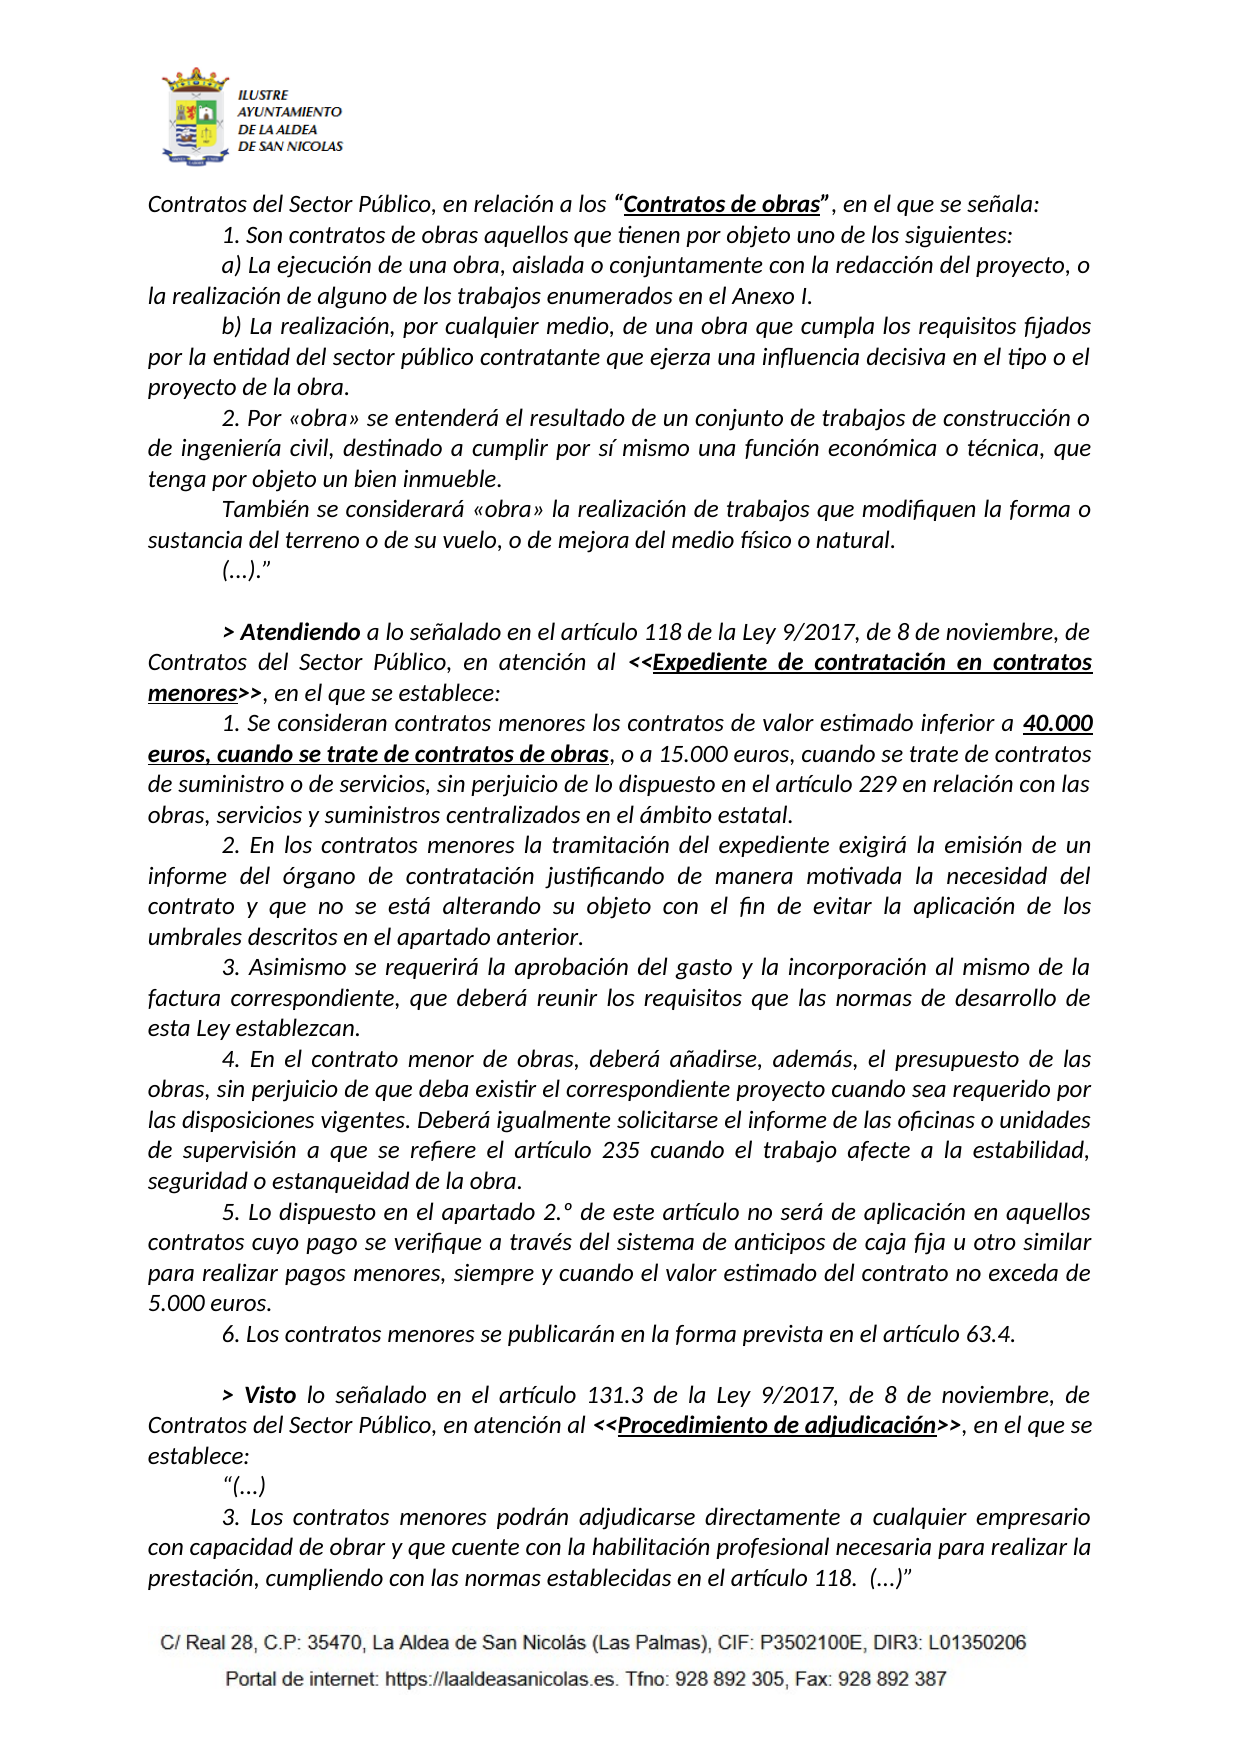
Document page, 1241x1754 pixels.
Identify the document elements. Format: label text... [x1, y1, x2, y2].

text También se considerará «obra» la realización de trabajos que modifiquen la forma o sustancia del terreno o de su vuelo, o de mejora del medio físico o natural. [148, 494, 1093, 555]
text 3. Asimismo se requerirá la aprobación del gasto y la incorporación al mismo de la factura correspondiente, que deberá reunir los requisitos que las normas de desarrollo de esta Ley establezcan. [148, 951, 1093, 1043]
picture [148, 1626, 1033, 1695]
text 6. Los contratos menores se publicarán en la forma prevista en el artículo 63.4. [148, 1318, 1093, 1348]
text “(...) [148, 1470, 1093, 1501]
text > Atendiendo a lo señalado en el artículo 118 de la Ley 9/2017, de 8 de noviembre, de Contratos del Sector Público, en atención al <<Expediente de contratación en contratos menores>>, en el que se establece: [148, 616, 1093, 707]
text Contratos del Sector Público, en relación a los “Contratos de obras”, en el que se señala: [148, 188, 1093, 219]
text 1. Se consideran contratos menores los contratos de valor estimado inferior a 40.000 euros, cuando se trate de contratos de obras, o a 15.000 euros, cuando se trate de contratos de suministro o de servicios, sin perjuicio de lo dispuesto en el artículo 229 en relación con las obras, servicios y suministros centralizados en el ámbito estatal. [148, 707, 1093, 829]
text b) La realización, por cualquier medio, de una obra que cumpla los requisitos fijados por la entidad del sector público contratante que ejerza una influencia decisiva en el tipo o el proyecto de la obra. [148, 311, 1093, 402]
text 3. Los contratos menores podrán adjudicarse directamente a cualquier empresario con capacidad de obrar y que cuente con la habilitación profesional necesaria para realizar la prestación, cumpliendo con las normas establecidas en el artículo 118. (...)” [148, 1501, 1093, 1592]
text 1. Son contratos de obras aquellos que tienen por objeto uno de los siguientes: [148, 219, 1093, 249]
text > Visto lo señalado en el artículo 131.3 de la Ley 9/2017, de 8 de noviembre, de Contratos del Sector Público, en atención al <<Procedimiento de adjudicación>>, en el que se establece: [148, 1379, 1093, 1470]
text 4. En el contrato menor de obras, deberá añadirse, además, el presupuesto de las obras, sin perjuicio de que deba existir el correspondiente proyecto cuando sea requerido por las disposiciones vigentes. Deberá igualmente solicitarse el informe de las oficinas o unidades de supervisión a que se refiere el artículo 235 cuando el trabajo afecte a la estabilidad, seguridad o estanqueidad de la obra. [148, 1043, 1093, 1196]
text 2. Por «obra» se entenderá el resultado de un conjunto de trabajos de construcción o de ingeniería civil, destinado a cumplir por sí mismo una función económica o técnica, que tenga por objeto un bien inmueble. [148, 402, 1093, 494]
text 2. En los contratos menores la tramitación del expediente exigirá la emisión de un informe del órgano de contratación justificando de manera motivada la necesidad del contrato y que no se está alterando su objeto con el fin de evitar la aplicación de los umbrales descritos en el apartado anterior. [148, 829, 1093, 951]
text a) La ejecución de una obra, aislada o conjuntamente con la redacción del proyecto, o la realización de alguno de los trabajos enumerados en el Anexo I. [148, 249, 1093, 311]
text 5. Lo dispuesto en el apartado 2.º de este artículo no será de aplicación en aquellos contratos cuyo pago se verifique a través del sistema de anticipos de caja fija u otro similar para realizar pagos menores, siempre y cuando el valor estimado del contrato no exceda de 5.000 euros. [148, 1196, 1093, 1318]
text (...).” [148, 555, 1093, 585]
picture [148, 59, 359, 174]
